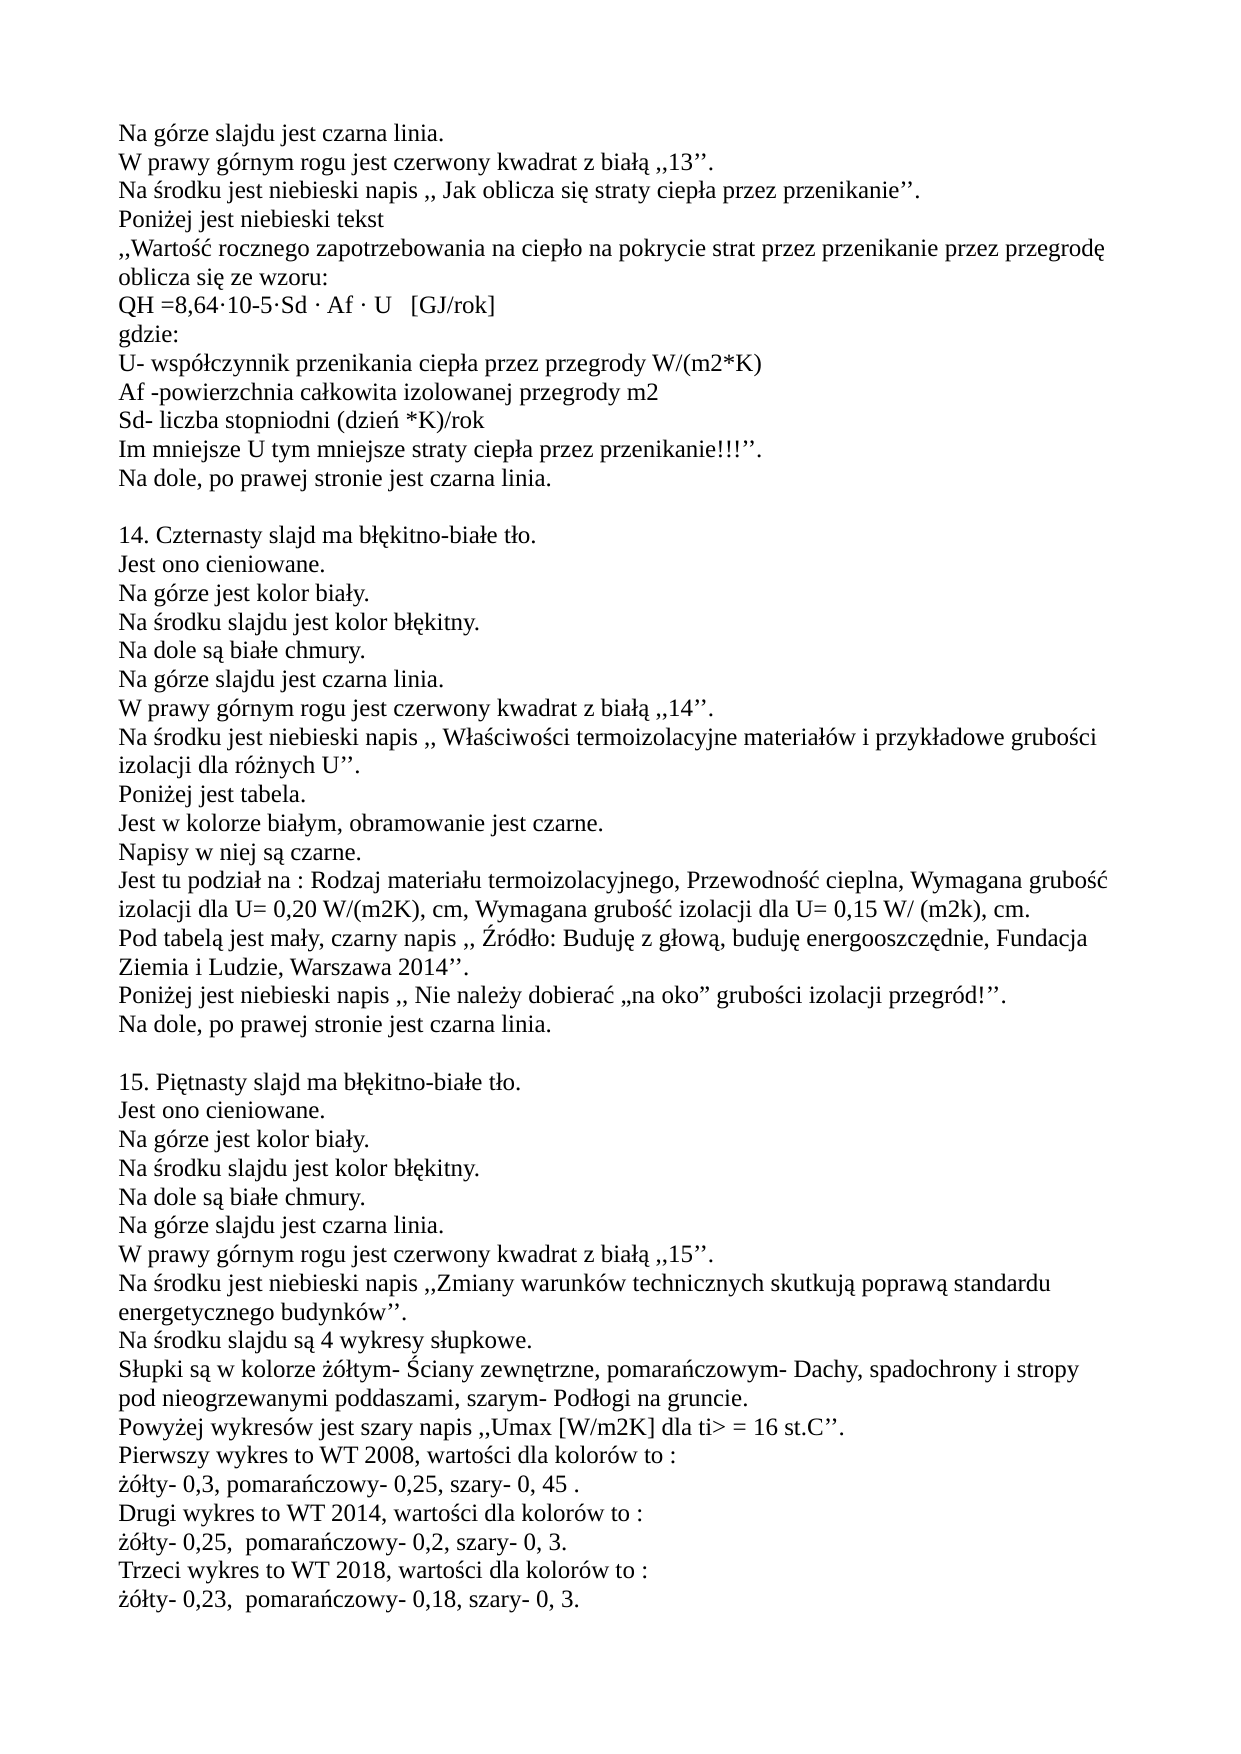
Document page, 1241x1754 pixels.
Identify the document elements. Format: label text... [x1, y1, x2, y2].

text Poniżej jest niebieski tekst [118, 204, 1122, 233]
text Pierwszy wykres to WT 2008, wartości dla kolorów to : [118, 1441, 1122, 1469]
text żółty- 0,3, pomarańczowy- 0,25, szary- 0, 45 . [118, 1469, 1122, 1498]
text W prawy górnym rogu jest czerwony kwadrat z białą ,,14’’. [118, 693, 1122, 722]
text gdzie: [118, 319, 1122, 348]
text ,,Wartość rocznego zapotrzebowania na ciepło na pokrycie strat przez przenikanie przez przegrodę oblicza się ze wzoru: [118, 233, 1122, 291]
text Na środku jest niebieski napis ,,Zmiany warunków technicznych skutkują poprawą standardu energetycznego budynków’’. [118, 1268, 1122, 1326]
text Na górze slajdu jest czarna linia. [118, 1211, 1122, 1239]
text QH =8,64·10-5·Sd · Af · U [GJ/rok] [118, 291, 1122, 319]
text 15. Piętnasty slajd ma błękitno-białe tło. [118, 1067, 1122, 1096]
text Na środku slajdu jest kolor błękitny. [118, 607, 1122, 636]
text żółty- 0,25, pomarańczowy- 0,2, szary- 0, 3. [118, 1527, 1122, 1556]
text U- współczynnik przenikania ciepła przez przegrody W/(m2*K) [118, 348, 1122, 377]
text Napisy w niej są czarne. [118, 837, 1122, 866]
text Na dole, po prawej stronie jest czarna linia. [118, 1009, 1122, 1038]
text Poniżej jest tabela. [118, 779, 1122, 808]
text Poniżej jest niebieski napis ,, Nie należy dobierać „na oko” grubości izolacji przegród!’’. [118, 981, 1122, 1009]
text Na środku slajdu jest kolor błękitny. [118, 1153, 1122, 1182]
text Pod tabelą jest mały, czarny napis ,, Źródło: Buduję z głową, buduję energooszczędnie, Fundacja Ziemia i Ludzie, Warszawa 2014’’. [118, 923, 1122, 981]
text Jest tu podział na : Rodzaj materiału termoizolacyjnego, Przewodność cieplna, Wymagana grubość izolacji dla U= 0,20 W/(m2K), cm, Wymagana grubość izolacji dla U= 0,15 W/ (m2k), cm. [118, 866, 1122, 923]
text Na środku jest niebieski napis ,, Jak oblicza się straty ciepła przez przenikanie’’. [118, 176, 1122, 204]
text Jest ono cieniowane. [118, 1096, 1122, 1124]
text Słupki są w kolorze żółtym- Ściany zewnętrzne, pomarańczowym- Dachy, spadochrony i stropy pod nieogrzewanymi poddaszami, szarym- Podłogi na gruncie. [118, 1354, 1122, 1412]
text Trzeci wykres to WT 2018, wartości dla kolorów to : [118, 1556, 1122, 1584]
text Na dole są białe chmury. [118, 636, 1122, 664]
text Na dole, po prawej stronie jest czarna linia. [118, 463, 1122, 492]
text Im mniejsze U tym mniejsze straty ciepła przez przenikanie!!!’’. [118, 434, 1122, 463]
text Na środku jest niebieski napis ,, Właściwości termoizolacyjne materiałów i przykładowe grubości izolacji dla różnych U’’. [118, 722, 1122, 779]
text W prawy górnym rogu jest czerwony kwadrat z białą ,,15’’. [118, 1239, 1122, 1268]
text Na górze jest kolor biały. [118, 1124, 1122, 1153]
text Af -powierzchnia całkowita izolowanej przegrody m2 [118, 377, 1122, 406]
text W prawy górnym rogu jest czerwony kwadrat z białą ,,13’’. [118, 147, 1122, 176]
text Na środku slajdu są 4 wykresy słupkowe. [118, 1326, 1122, 1354]
text Sd- liczba stopniodni (dzień *K)/rok [118, 406, 1122, 434]
text Na dole są białe chmury. [118, 1182, 1122, 1211]
text Na górze jest kolor biały. [118, 578, 1122, 607]
text Na górze slajdu jest czarna linia. [118, 664, 1122, 693]
text żółty- 0,23, pomarańczowy- 0,18, szary- 0, 3. [118, 1584, 1122, 1613]
text 14. Czternasty slajd ma błękitno-białe tło. [118, 521, 1122, 549]
text Powyżej wykresów jest szary napis ,,Umax [W/m2K] dla ti> = 16 st.C’’. [118, 1412, 1122, 1441]
text Jest w kolorze białym, obramowanie jest czarne. [118, 808, 1122, 837]
text Na górze slajdu jest czarna linia. [118, 118, 1122, 147]
text Drugi wykres to WT 2014, wartości dla kolorów to : [118, 1498, 1122, 1527]
text Jest ono cieniowane. [118, 549, 1122, 578]
